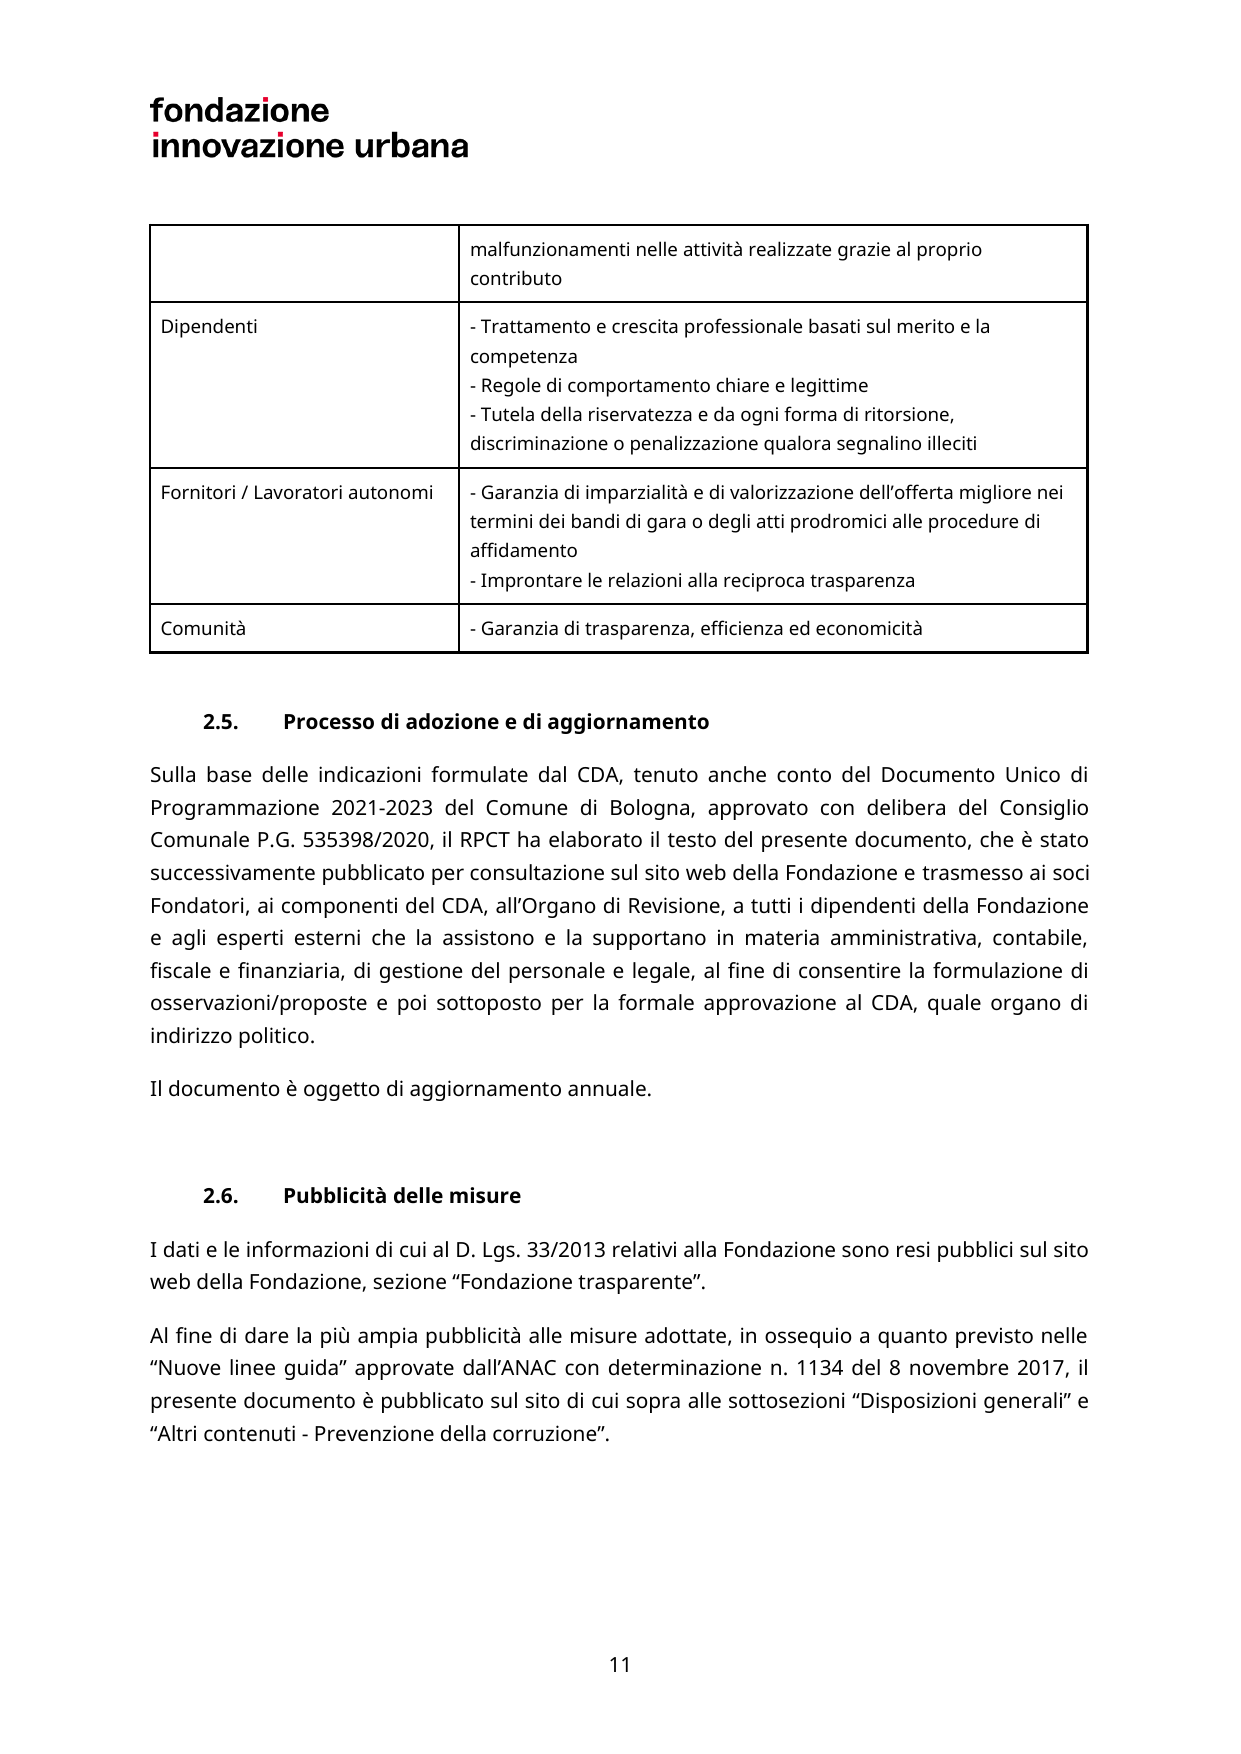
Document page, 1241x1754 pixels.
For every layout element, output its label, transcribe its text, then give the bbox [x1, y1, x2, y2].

table_cell - Trattamento e crescita professionale basati sul merito e la competenza - Regole di comportamento chiare e legittime - Tutela della riservatezza e da ogni forma di ritorsione, discriminazione o penalizzazione qualora segnalino illeciti [460, 303, 1086, 467]
table_cell Fornitori / Lavoratori autonomi [151, 469, 458, 603]
text I dati e le informazioni di cui al D. Lgs. 33/2013 relativi alla Fondazione sono resi pubblici sul sito web della Fondazione, sezione “Fondazione trasparente”. [150, 1235, 1090, 1296]
text Sulla base delle indicazioni formulate dal CDA, tenuto anche conto del Documento Unico di Programmazione 2021-2023 del Comune di Bologna, approvato con delibera del Consiglio Comunale P.G. 535398/2020, il RPCT ha elaborato il testo del presente documento, che è stato successivamente pubblicato per consultazione sul sito web della Fondazione e trasmesso ai soci Fondatori, ai componenti del CDA, all’Organo di Revisione, a tutti i dipendenti della Fondazione e agli esperti esterni che la assistono e la supportano in materia amministrativa, contabile, fiscale e finanziaria, di gestione del personale e legale, al fine di consentire la formulazione di osservazioni/proposte e poi sottoposto per la formale approvazione al CDA, quale organo di indirizzo politico. [150, 760, 1090, 1049]
table_cell malfunzionamenti nelle attività realizzate grazie al proprio contributo [460, 226, 1086, 301]
table_cell Comunità [151, 605, 458, 651]
list Processo di adozione e di aggiornamento [238, 707, 1090, 735]
table_cell - Garanzia di imparzialità e di valorizzazione dell’offerta migliore nei termini dei bandi di gara o degli atti prodromici alle procedure di affidamento - Improntare le relazioni alla reciproca trasparenza [460, 469, 1086, 603]
picture [150, 75, 1083, 175]
table_cell [151, 226, 458, 301]
table_cell Dipendenti [151, 303, 458, 467]
table_cell - Garanzia di trasparenza, efficienza ed economicità [460, 605, 1086, 651]
list Pubblicità delle misure [238, 1181, 1090, 1210]
text Il documento è oggetto di aggiornamento annuale. [150, 1074, 1090, 1103]
text Al fine di dare la più ampia pubblicità alle misure adottate, in ossequio a quanto previsto nelle “Nuove linee guida” approvate dall’ANAC con determinazione n. 1134 del 8 novembre 2017, il presente documento è pubblicato sul sito di cui sopra alle sottosezioni “Disposizioni generali” e “Altri contenuti - Prevenzione della corruzione”. [150, 1321, 1090, 1447]
